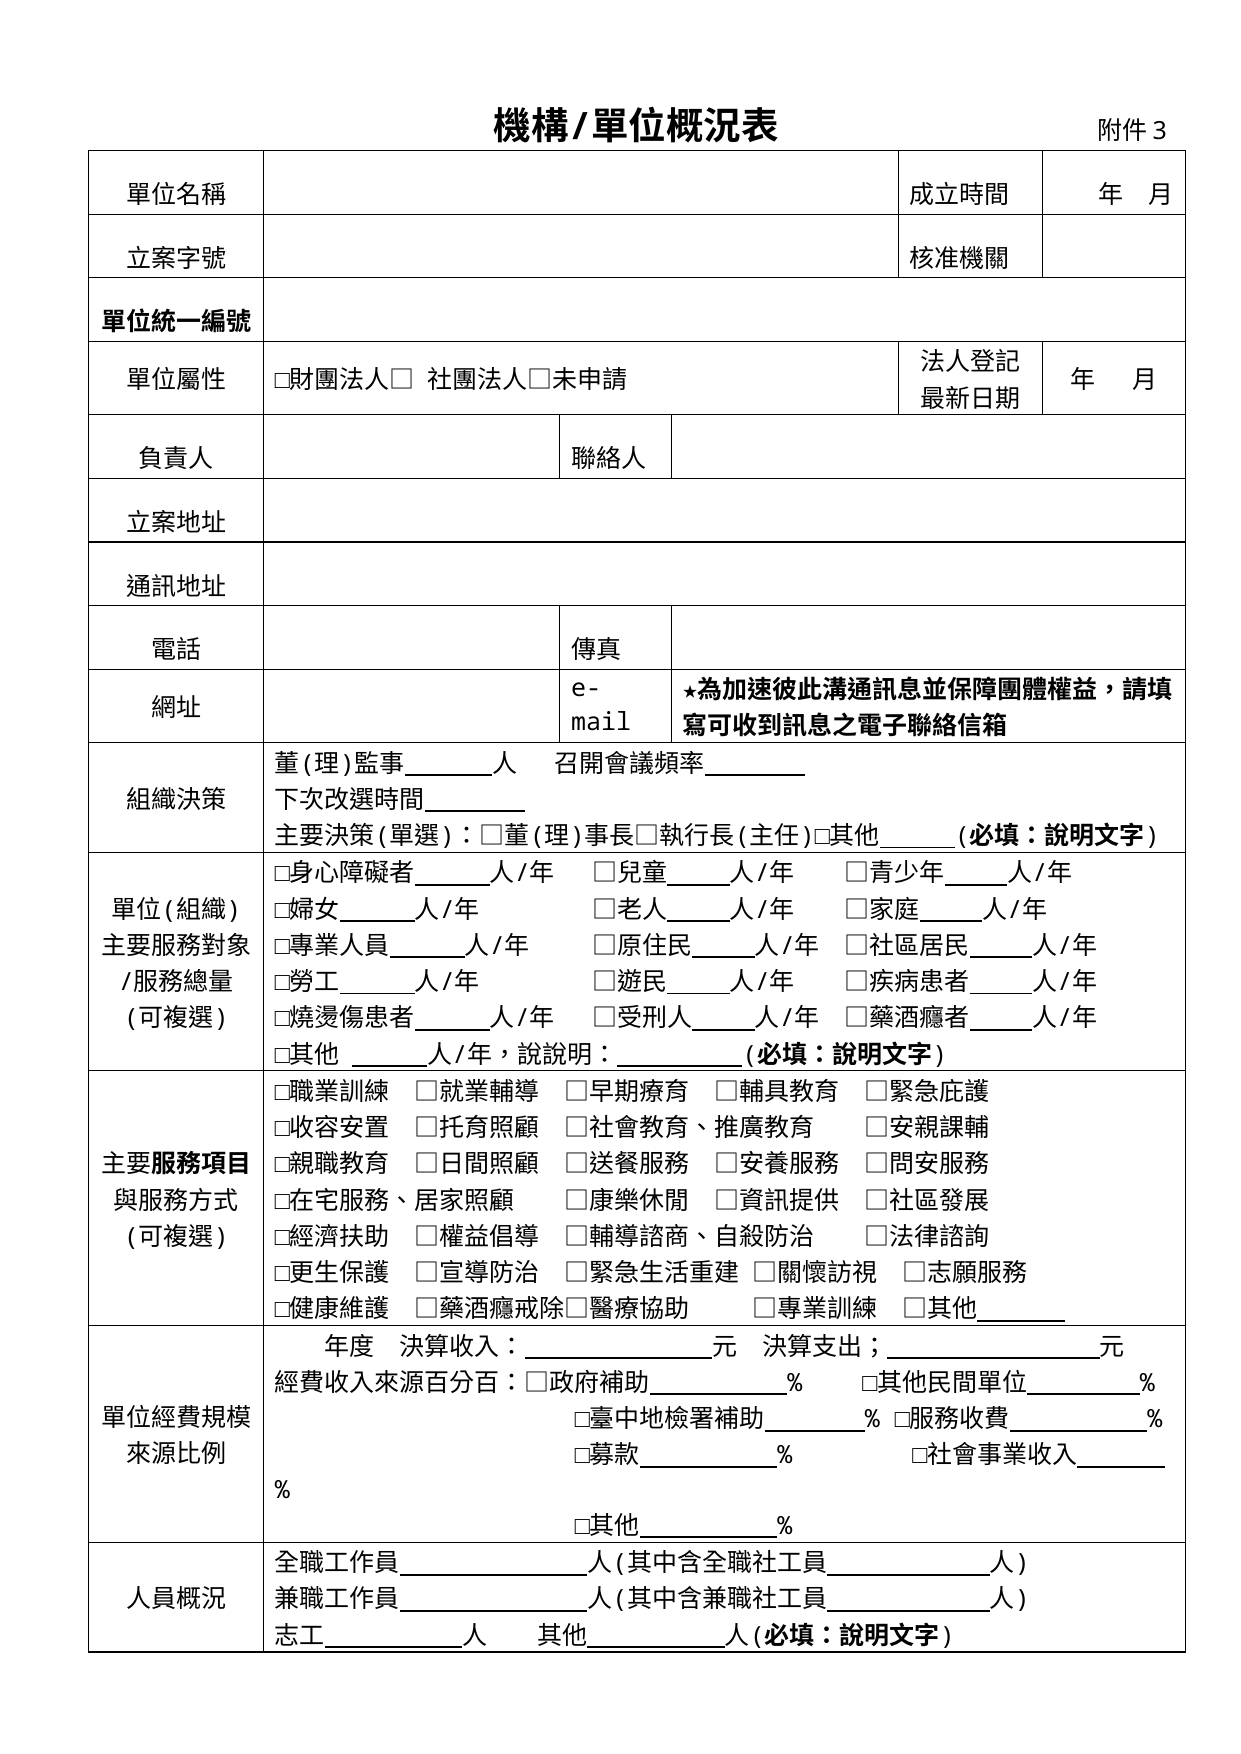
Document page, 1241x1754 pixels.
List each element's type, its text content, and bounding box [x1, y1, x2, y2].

table_cell 電話 [89, 606, 263, 668]
table_cell [264, 278, 1185, 341]
table_cell [672, 415, 1185, 478]
table_cell [264, 606, 559, 668]
table_cell 人員概況 [89, 1543, 263, 1651]
table_cell ★為加速彼此溝通訊息並保障團體權益，請填寫可收到訊息之電子聯絡信箱 [672, 670, 1185, 742]
table_cell 聯絡人 [560, 415, 671, 478]
table_cell 全職工作員 人(其中含全職社工員 人) 兼職工作員 人(其中含兼職社工員 人) 志工 人 其他 人(必填：說明文字) [264, 1543, 1185, 1651]
table_cell 單位統一編號 [89, 278, 263, 341]
table_cell 網址 [89, 670, 263, 742]
table_header 成立時間 [899, 151, 1042, 214]
table_cell 年 月 [1043, 342, 1185, 414]
table_cell 年度 決算收入： 元 決算支出； 元 經費收入來源百分百：□政府補助 % □其他民間單位 % □臺中地檢署補助 % □服務收費 % □募款 % □社會事業收入 % □其他 % [264, 1326, 1185, 1542]
table_header 年 月 [1043, 151, 1185, 214]
table_cell [264, 670, 559, 742]
table_cell 通訊地址 [89, 543, 263, 605]
table_cell 組織決策 [89, 743, 263, 852]
table_cell 法人登記 最新日期 [899, 342, 1042, 414]
table_cell 主要服務項目與服務方式 (可複選) [89, 1071, 263, 1325]
table_cell 負責人 [89, 415, 263, 478]
table_cell □身心障礙者 人/年 □兒童 人/年 □青少年 人/年 □婦女 人/年 □老人 人/年 □家庭 人/年 □專業人員 人/年 □原住民 人/年 □社區居民 人/年 □勞工 人/年 □遊民 人/年 □疾病患者 人/年 □燒燙傷患者 人/年 □受刑人 人/年 □藥酒癮者 人/年 □其他 人/年，說說明： (必填：說明文字) [264, 853, 1185, 1070]
table_cell 單位經費規模來源比例 [89, 1326, 263, 1542]
table_cell e-mail [560, 670, 671, 742]
table_cell [264, 215, 898, 277]
table_cell 單位屬性 [89, 342, 263, 414]
table_cell 核准機關 [899, 215, 1042, 277]
table_header [264, 151, 898, 214]
table_cell 單位(組織)主要服務對象/服務總量(可複選) [89, 853, 263, 1070]
table_header 單位名稱 [89, 151, 263, 214]
table_cell [1043, 215, 1185, 277]
table_cell 立案字號 [89, 215, 263, 277]
table_cell [264, 415, 559, 478]
table_cell 傳真 [560, 606, 671, 668]
table_cell [264, 479, 1185, 541]
text 機構/單位概況表 附件3 [89, 96, 1167, 150]
table_cell □財團法人□ 社團法人□未申請 [264, 342, 898, 414]
table_cell 董(理)監事 人 召開會議頻率 下次改選時間 主要決策(單選)：□董(理)事長□執行長(主任)□其他 (必填：說明文字) [264, 743, 1185, 852]
table_cell [672, 606, 1185, 668]
table_cell □職業訓練 □就業輔導 □早期療育 □輔具教育 □緊急庇護 □收容安置 □托育照顧 □社會教育、推廣教育 □安親課輔 □親職教育 □日間照顧 □送餐服務 □安養服務 □問安服務 □在宅服務、居家照顧 □康樂休閒 □資訊提供 □社區發展 □經濟扶助 □權益倡導 □輔導諮商、自殺防治 □法律諮詢 □更生保護 □宣導防治 □緊急生活重建 □關懷訪視 □志願服務 □健康維護 □藥酒癮戒除□醫療協助 □專業訓練 □其他 [264, 1071, 1185, 1325]
table_cell [264, 543, 1185, 605]
table_cell 立案地址 [89, 479, 263, 541]
